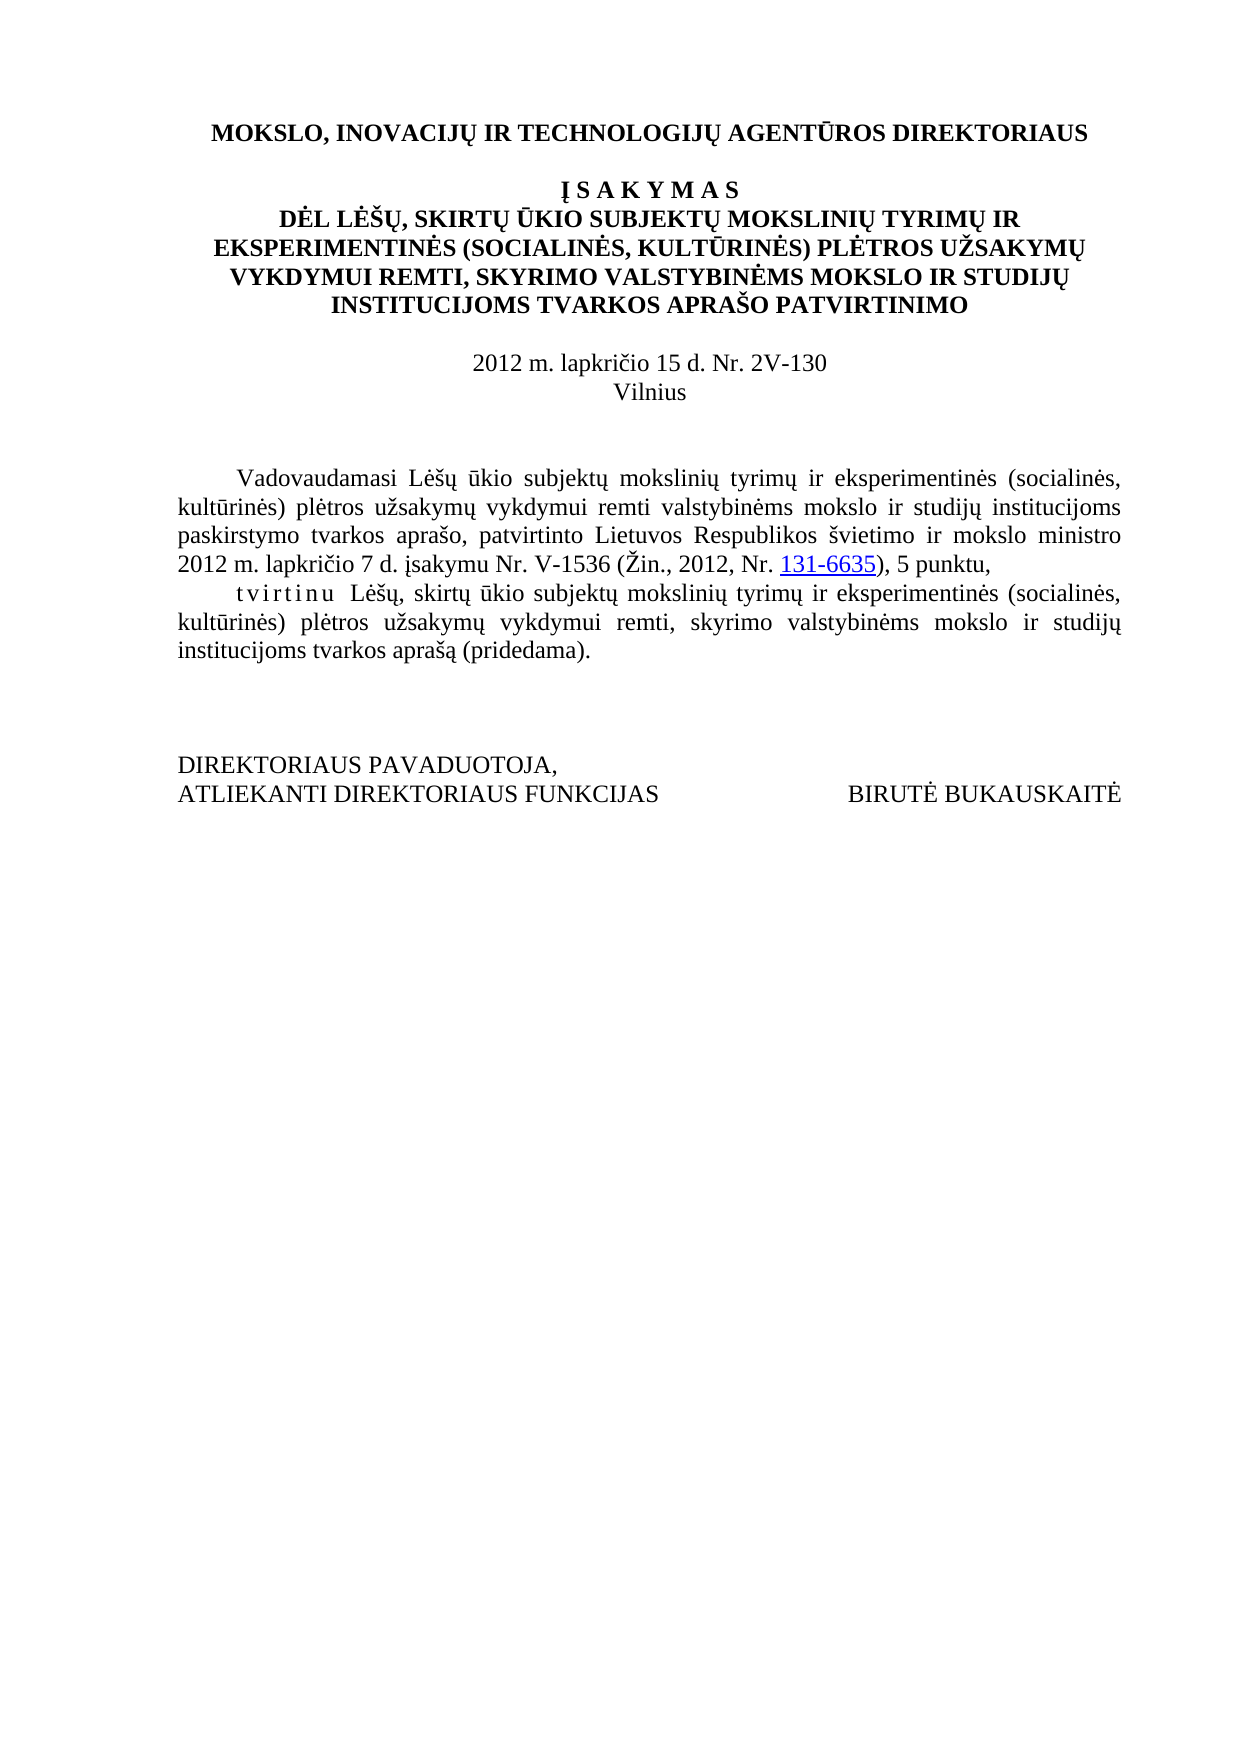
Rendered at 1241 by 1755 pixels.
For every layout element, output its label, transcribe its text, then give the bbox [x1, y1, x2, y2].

text Direktoriaus pavaduotoja, [177, 751, 1122, 779]
text atliekanti direktoriaus funkcijas Birutė Bukauskaitė [177, 779, 1122, 808]
text Į S A K Y M A S [177, 176, 1122, 204]
text DĖL Lėšų, skirtų ūkio subjektų mokslinių tyrimų ir eksperimentinės (socialinės, kultūrinės) plėtros užsakymų vykdymui remti, skyrimo valstybinėms mokslo ir studijų institucijoms tvarkos aprašO PATVIRTINIMO [177, 204, 1122, 319]
text 2012 m. lapkričio 15 d. Nr. 2V-130 [177, 348, 1122, 377]
text tvirtinu Lėšų, skirtų ūkio subjektų mokslinių tyrimų ir eksperimentinės (socialinės, kultūrinės) plėtros užsakymų vykdymui remti, skyrimo valstybinėms mokslo ir studijų institucijoms tvarkos aprašą (pridedama). [177, 578, 1122, 664]
text Vadovaudamasi Lėšų ūkio subjektų mokslinių tyrimų ir eksperimentinės (socialinės, kultūrinės) plėtros užsakymų vykdymui remti valstybinėms mokslo ir studijų institucijoms paskirstymo tvarkos aprašo, patvirtinto Lietuvos Respublikos švietimo ir mokslo ministro 2012 m. lapkričio 7 d. įsakymu Nr. V-1536 (Žin., 2012, Nr. 131-6635), 5 punktu, [177, 463, 1122, 578]
text Vilnius [177, 377, 1122, 406]
text MOKSLO, INOVACIJŲ IR TECHNOLOGIJŲ AGENTŪROS DIREKTORIAUS [177, 118, 1122, 147]
